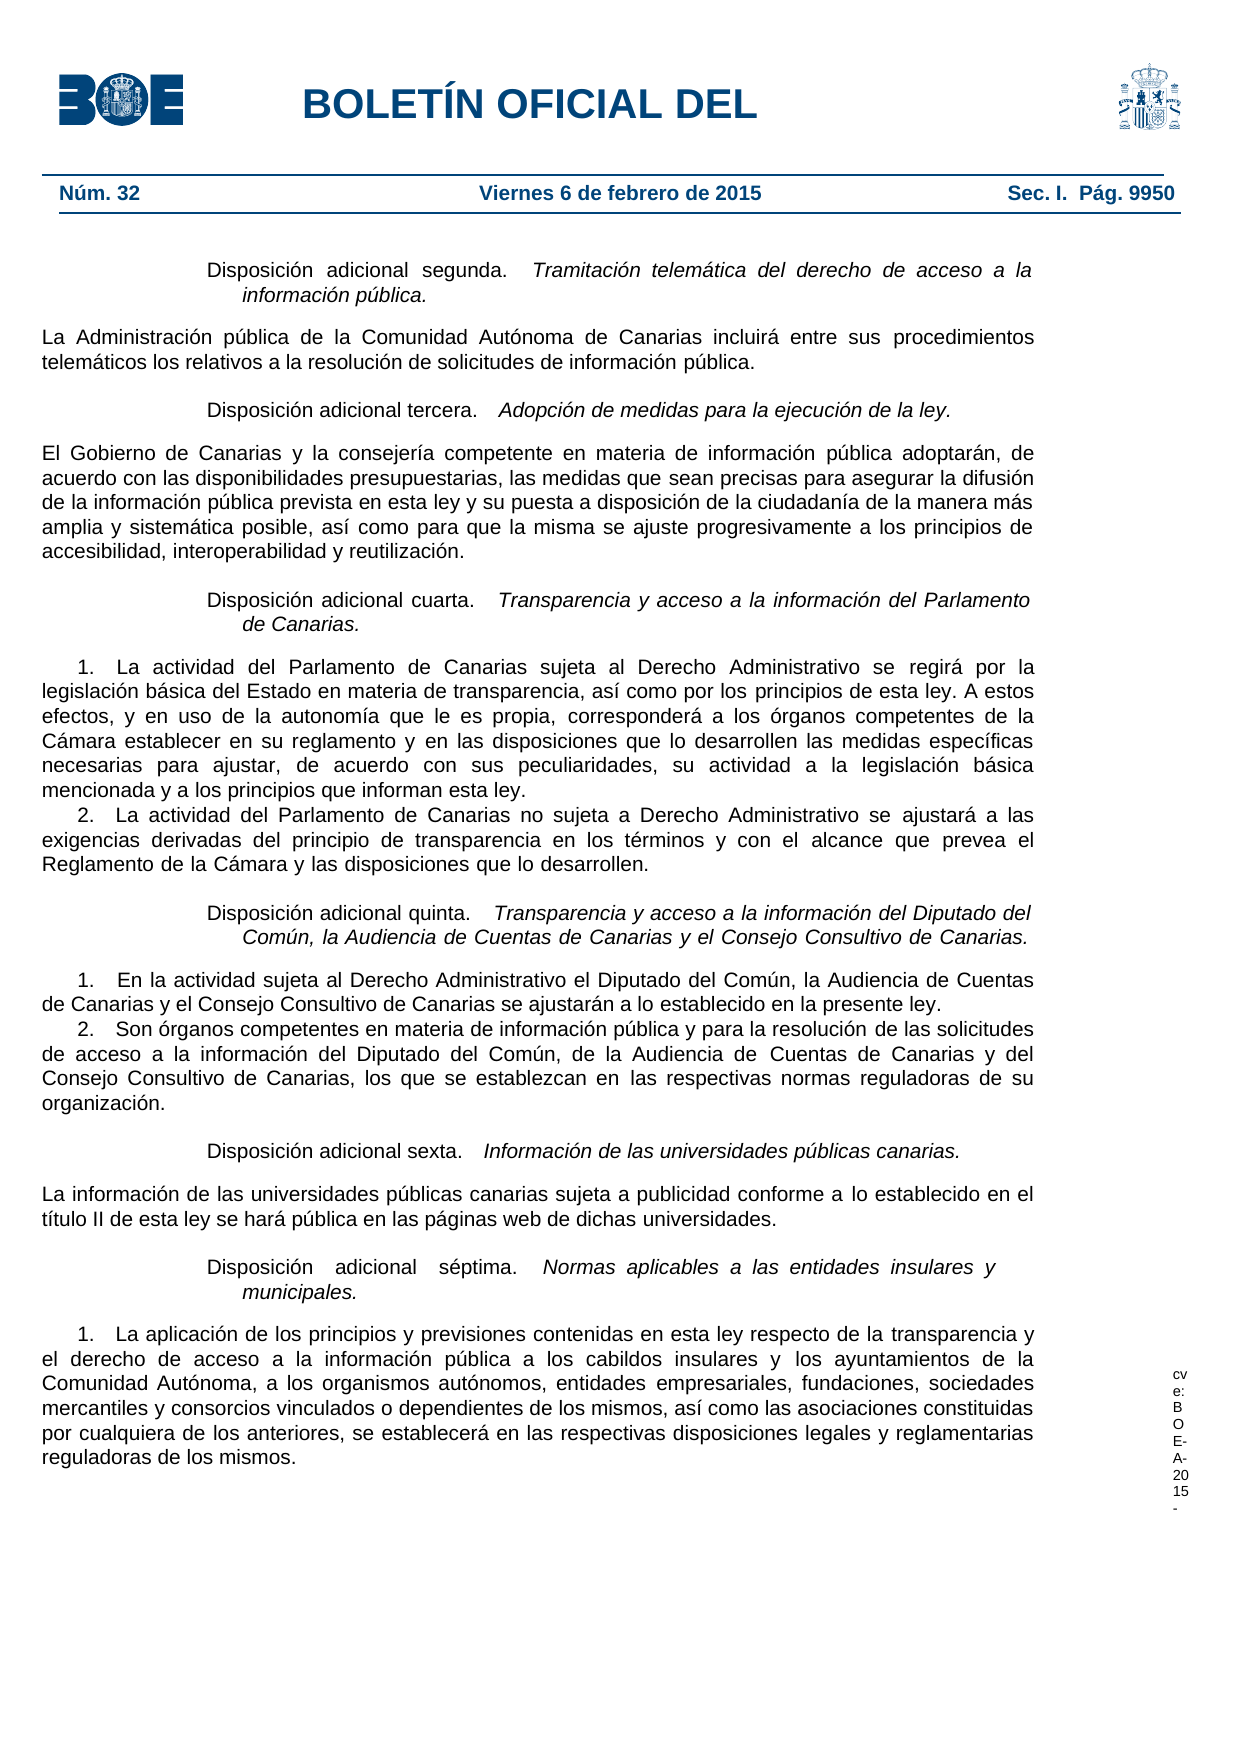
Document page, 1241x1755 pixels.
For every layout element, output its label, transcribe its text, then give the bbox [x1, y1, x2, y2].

list La actividad del Parlamento de Canarias no sujeta a Derecho Administrativo se ajustará a las exigencias derivadas del principio de transparencia en los términos y con el alcance que prevea el Reglamento de la Cámara y las disposiciones que lo desarrollen. [42, 803, 1034, 876]
list En la actividad sujeta al Derecho Administrativo el Diputado del Común, la Audiencia de Cuentas de Canarias y el Consejo Consultivo de Canarias se ajustarán a lo establecido en la presente ley. [42, 967, 1034, 1016]
text La Administración pública de la Comunidad Autónoma de Canarias incluirá entre sus procedimientos telemáticos los relativos a la resolución de solicitudes de información pública. [42, 325, 1034, 373]
list Son órganos competentes en materia de información pública y para la resolución de las solicitudes de acceso a la información del Diputado del Común, de la Audiencia de Cuentas de Canarias y del Consejo Consultivo de Canarias, los que se establezcan en las respectivas normas reguladoras de su organización. [42, 1017, 1034, 1115]
text El Gobierno de Canarias y la consejería competente en materia de información pública adoptarán, de acuerdo con las disponibilidades presupuestarias, las medidas que sean precisas para asegurar la difusión de la información pública prevista en esta ley y su puesta a disposición de la ciudadanía de la manera más amplia y sistemática posible, así como para que la misma se ajuste progresivamente a los principios de accesibilidad, interoperabilidad y reutilización. [42, 441, 1034, 563]
subtitle Núm. 32 Viernes 6 de febrero de 2015 Sec. I. Pág. 9950 [59, 180, 1199, 204]
list La actividad del Parlamento de Canarias sujeta al Derecho Administrativo se regirá por la legislación básica del Estado en materia de transparencia, así como por los principios de esta ley. A estos efectos, y en uso de la autonomía que le es propia, corresponderá a los órganos competentes de la Cámara establecer en su reglamento y en las disposiciones que lo desarrollen las medidas específicas necesarias para ajustar, de acuerdo con sus peculiaridades, su actividad a la legislación básica mencionada y a los principios que informan esta ley. [42, 655, 1035, 802]
list cve: BOE-A-2015-1114 [1173, 1366, 1191, 1517]
text Disposición adicional quinta. Transparencia y acceso a la información del Diputado del Común, la Audiencia de Cuentas de Canarias y el Consejo Consultivo de Canarias. [207, 901, 1034, 949]
text Disposición adicional sexta. Información de las universidades públicas canarias. [207, 1139, 1199, 1163]
text Disposición adicional segunda. Tramitación telemática del derecho de acceso a la información pública. [207, 258, 1035, 306]
text Disposición adicional cuarta. Transparencia y acceso a la información del Parlamento de Canarias. [207, 588, 1034, 636]
text La información de las universidades públicas canarias sujeta a publicidad conforme a lo establecido en el título II de esta ley se hará pública en las páginas web de dichas universidades. [42, 1182, 1034, 1231]
text Disposición adicional séptima. Normas aplicables a las entidades insulares y municipales. [207, 1255, 1034, 1303]
list La aplicación de los principios y previsiones contenidas en esta ley respecto de la transparencia y el derecho de acceso a la información pública a los cabildos insulares y los ayuntamientos de la Comunidad Autónoma, a los organismos autónomos, entidades empresariales, fundaciones, sociedades mercantiles y consorcios vinculados o dependientes de los mismos, así como las asociaciones constituidas por cualquiera de los anteriores, se establecerá en las respectivas disposiciones legales y reglamentarias reguladoras de los mismos. [42, 1322, 1034, 1469]
text Disposición adicional tercera. Adopción de medidas para la ejecución de la ley. [207, 398, 1199, 422]
